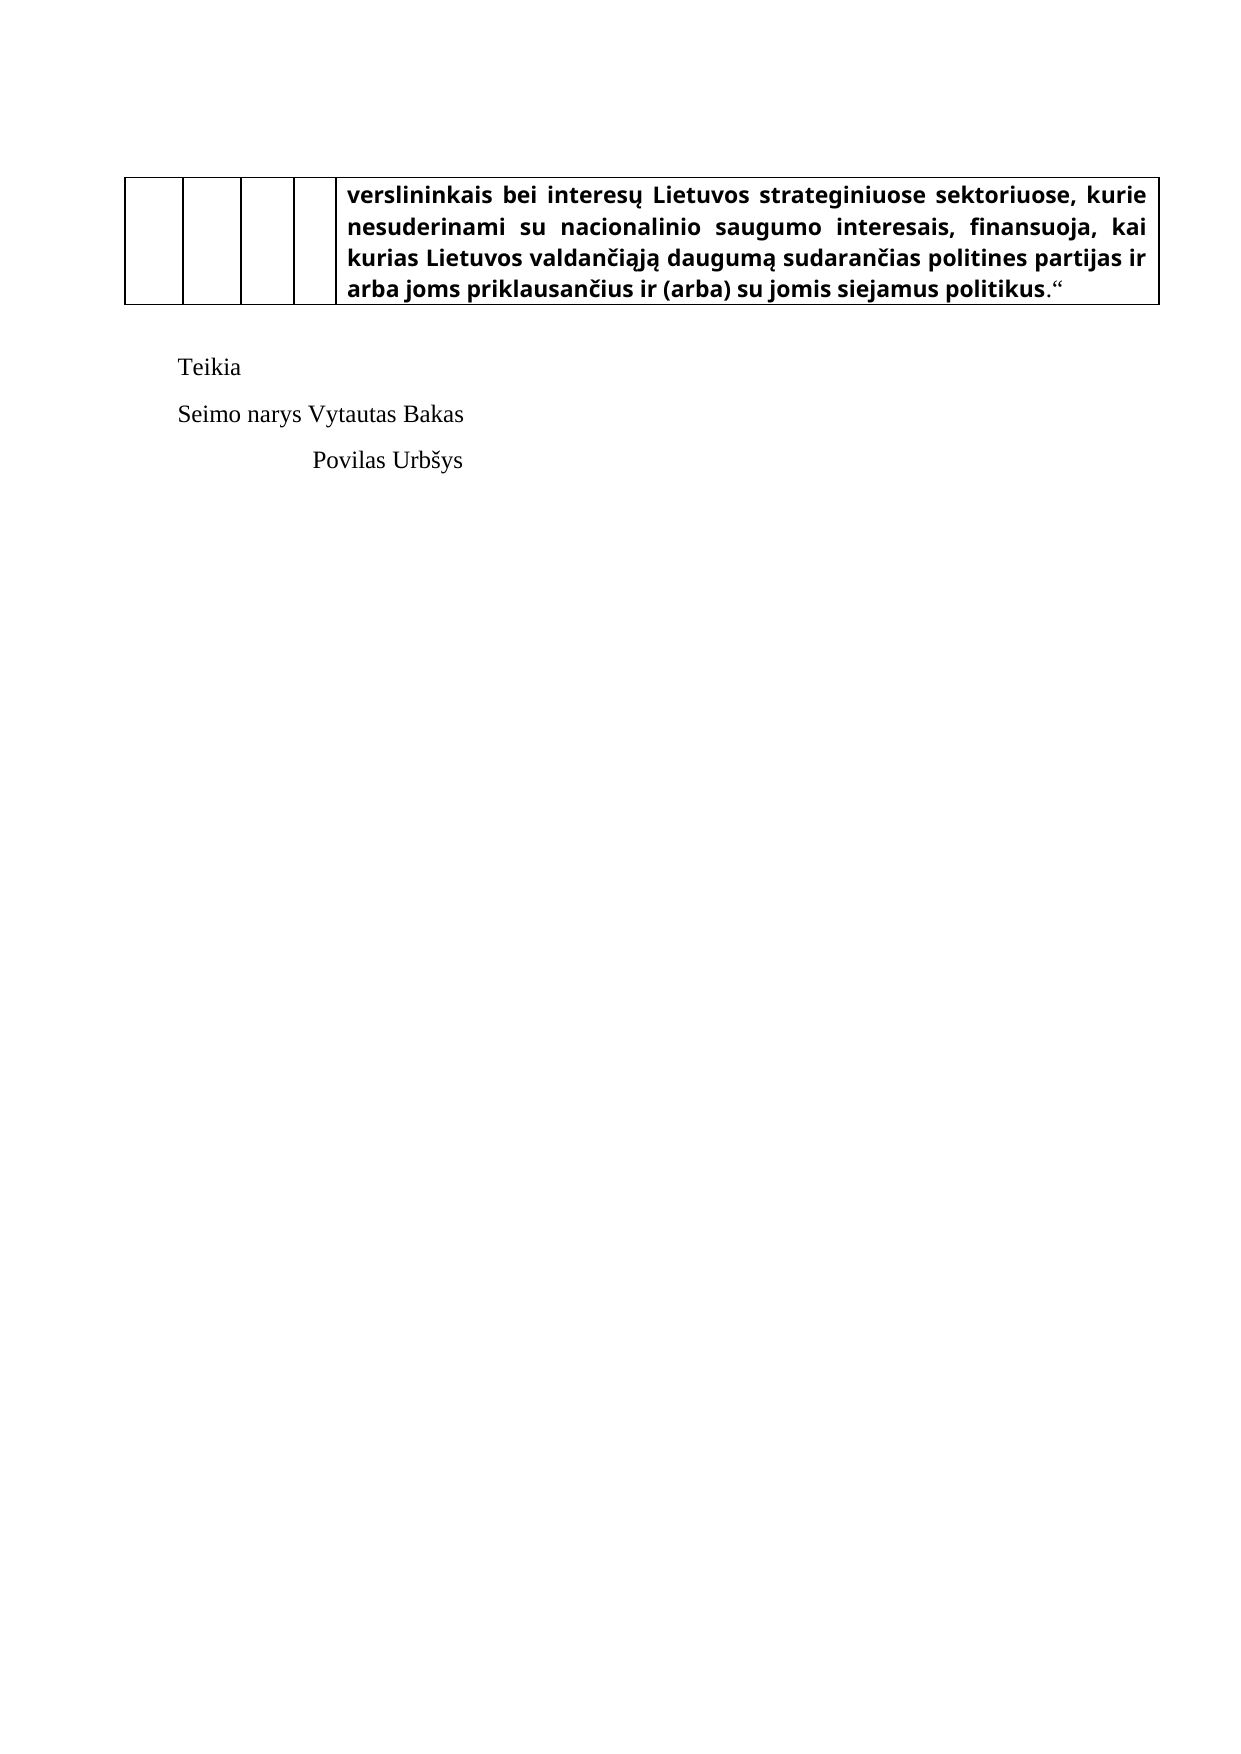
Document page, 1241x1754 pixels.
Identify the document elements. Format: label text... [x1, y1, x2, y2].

table_cell [184, 178, 240, 304]
table_cell verslininkais bei interesų Lietuvos strateginiuose sektoriuose, kurie nesuderinami su nacionalinio saugumo interesais, finansuoja, kai kurias Lietuvos valdančiąją daugumą sudarančias politines partijas ir arba joms priklausančius ir (arba) su jomis siejamus politikus.“ [337, 178, 1158, 304]
text Teikia [177, 352, 1181, 381]
table_cell [242, 178, 293, 304]
table_cell [295, 178, 335, 304]
table_cell [126, 178, 182, 304]
text Povilas Urbšys [177, 446, 1181, 474]
text Seimo narys Vytautas Bakas [177, 399, 1181, 428]
